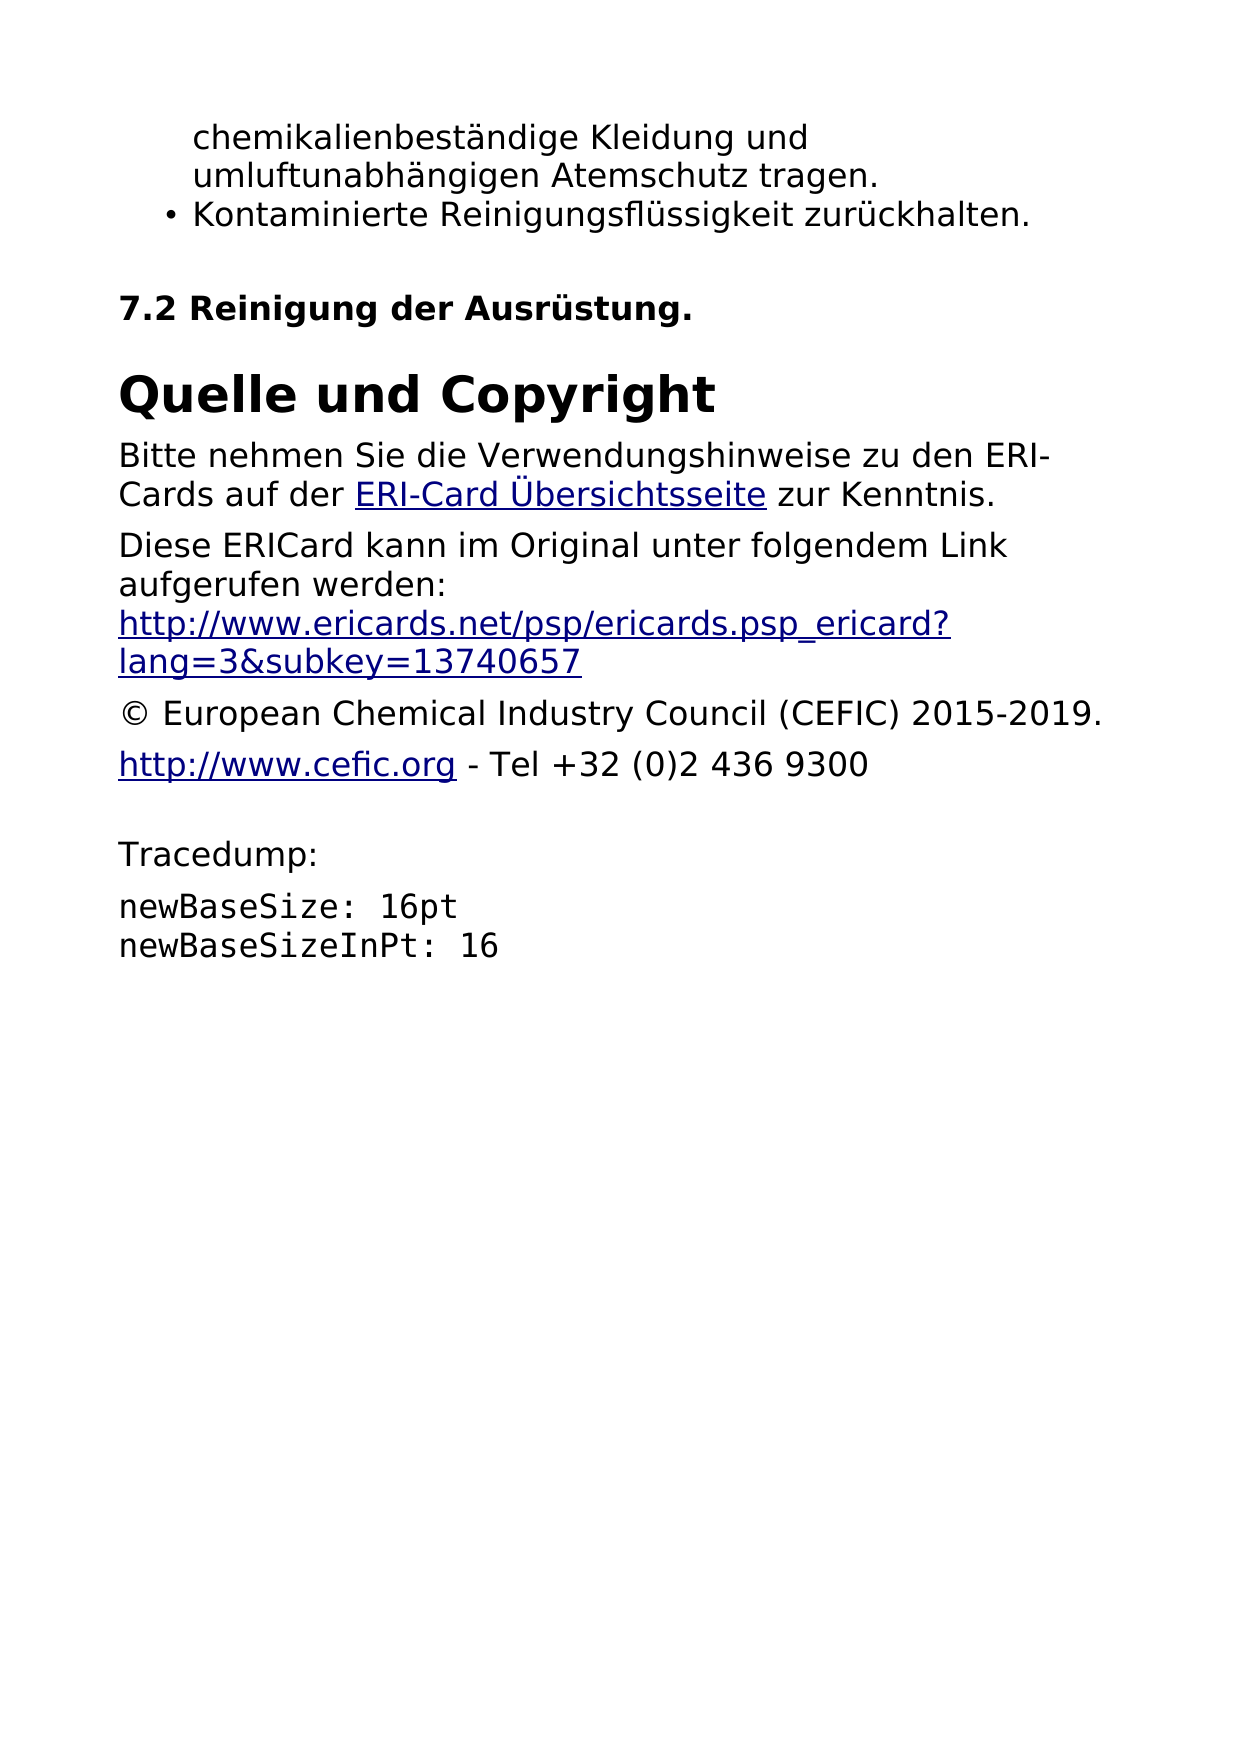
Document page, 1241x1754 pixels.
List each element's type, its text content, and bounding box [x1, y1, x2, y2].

list chemikalienbeständige Kleidung und umluftunabhängigen Atemschutz tragen. [177, 118, 1122, 196]
text © European Chemical Industry Council (CEFIC) 2015-2019. [118, 694, 1122, 733]
subtitle Quelle und Copyright [118, 366, 1122, 424]
text Tracedump: [118, 797, 1122, 875]
text Bitte nehmen Sie die Verwendungshinweise zu den ERI-Cards auf der ERI-Card Übersichtsseite zur Kenntnis. [118, 436, 1122, 514]
subtitle 7.2 Reinigung der Ausrüstung. [118, 289, 1122, 328]
text http://www.cefic.org - Tel +32 (0)2 436 9300 [118, 746, 1122, 784]
text newBaseSize: 16pt newBaseSizeInPt: 16 [118, 887, 1122, 965]
list Kontaminierte Reinigungsflüssigkeit zurückhalten. [177, 196, 1122, 235]
text Diese ERICard kann im Original unter folgendem Link aufgerufen werden: http://www.ericards.net/psp/ericards.psp_ericard?lang=3&subkey=13740657 [118, 526, 1122, 682]
